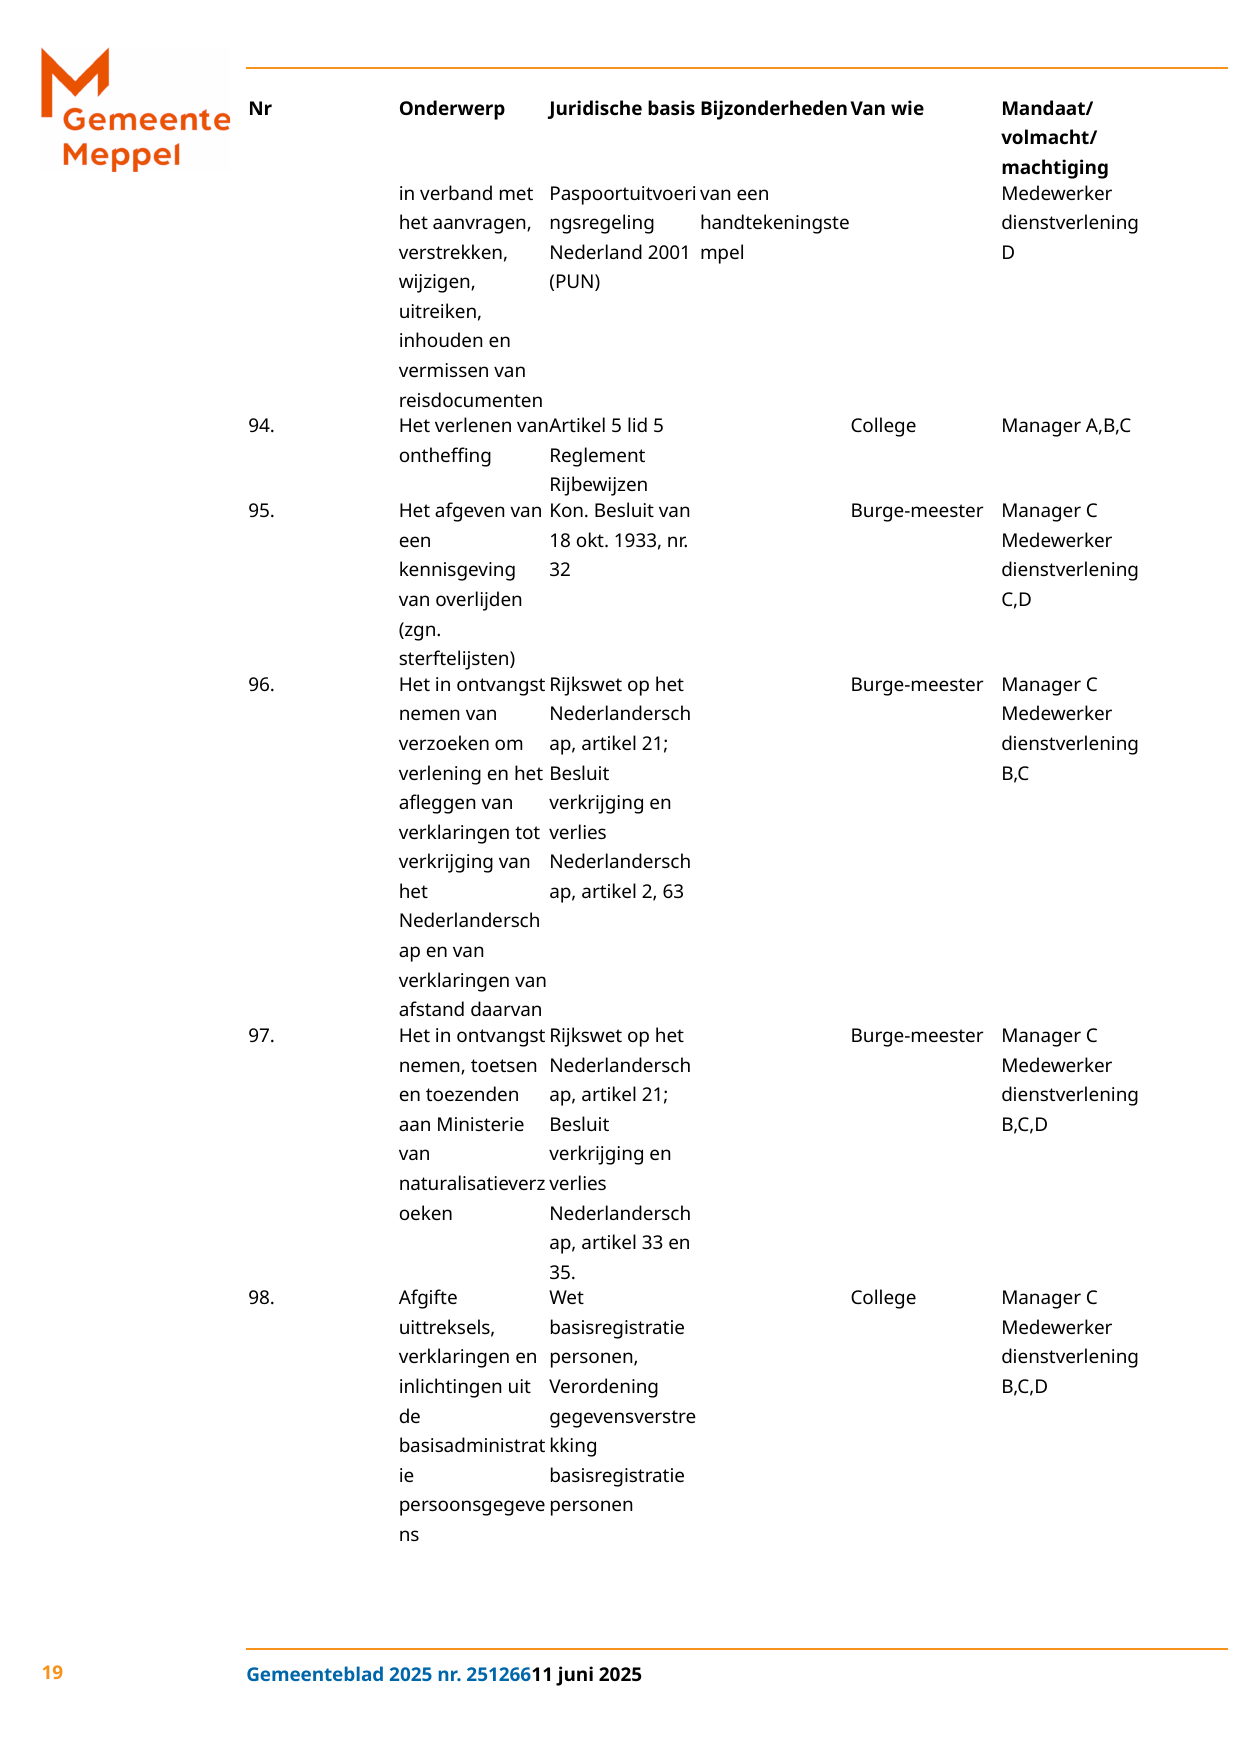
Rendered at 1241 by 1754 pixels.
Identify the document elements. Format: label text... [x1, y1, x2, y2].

table_cell Kon. Besluit van 18 okt. 1933, nr. 32 [549, 498, 700, 671]
table_cell 96. [248, 671, 398, 1022]
table_cell Medewerker dienstverlening D [1001, 180, 1152, 412]
table_cell Rijkswet op het Nederlanderschap, artikel 21; Besluit verkrijging en verlies Nederlanderschap, artikel 33 en 35. [549, 1022, 700, 1284]
table_header Juridische basis [549, 95, 700, 180]
table_cell 95. [248, 498, 398, 671]
table_cell Manager C Medewerker dienstverlening B,C,D [1001, 1022, 1152, 1284]
table_cell [700, 1022, 850, 1284]
table_cell Manager C Medewerker dienstverlening C,D [1001, 498, 1152, 671]
table_cell Afgifte uittreksels, verklaringen en inlichtingen uit de basisadministratie persoonsgegevens [399, 1285, 549, 1547]
table_cell Het verlenen van ontheffing [399, 413, 549, 497]
table_cell [700, 1285, 850, 1547]
table_cell [700, 498, 850, 671]
table_cell College [850, 1285, 1001, 1547]
table_cell Het in ontvangst nemen van verzoeken om verlening en het afleggen van verklaringen tot verkrijging van het Nederlanderschap en van verklaringen van afstand daarvan [399, 671, 549, 1022]
table_cell Het afgeven van een kennisgeving van overlijden (zgn. sterftelijsten) [399, 498, 549, 671]
table_header Mandaat/volmacht/machtiging [1001, 95, 1152, 180]
table_cell College [850, 413, 1001, 497]
table_cell Burge-meester [850, 671, 1001, 1022]
table_cell Manager C Medewerker dienstverlening B,C [1001, 671, 1152, 1022]
table_cell Het in ontvangst nemen, toetsen en toezenden aan Ministerie van naturalisatieverzoeken [399, 1022, 549, 1284]
table_cell 97. [248, 1022, 398, 1284]
table_cell 94. [248, 413, 398, 497]
table_cell in verband met het aanvragen, verstrekken, wijzigen, uitreiken, inhouden en vermissen van reisdocumenten [399, 180, 549, 412]
table_header Nr [248, 95, 398, 180]
picture [41, 47, 231, 172]
table_cell Wet basisregistratie personen, Verordening gegevensverstrekking basisregistratie personen [549, 1285, 700, 1547]
table_cell Burge-meester [850, 498, 1001, 671]
table_cell Manager C Medewerker dienstverlening B,C,D [1001, 1285, 1152, 1547]
table_cell [700, 413, 850, 497]
table_header Bijzonderheden [700, 95, 850, 180]
table_cell [850, 180, 1001, 412]
table_cell 98. [248, 1285, 398, 1547]
table_cell [248, 180, 398, 412]
table_header Onderwerp [399, 95, 549, 180]
table_cell Rijkswet op het Nederlanderschap, artikel 21; Besluit verkrijging en verlies Nederlanderschap, artikel 2, 63 [549, 671, 700, 1022]
table_cell [700, 671, 850, 1022]
table_cell van een handtekeningstempel [700, 180, 850, 412]
table_cell Artikel 5 lid 5 Reglement Rijbewijzen [549, 413, 700, 497]
table_cell Manager A,B,C [1001, 413, 1152, 497]
table_cell Paspoortuitvoeringsregeling Nederland 2001 (PUN) [549, 180, 700, 412]
table_cell Burge-meester [850, 1022, 1001, 1284]
table_header Van wie [850, 95, 1001, 180]
